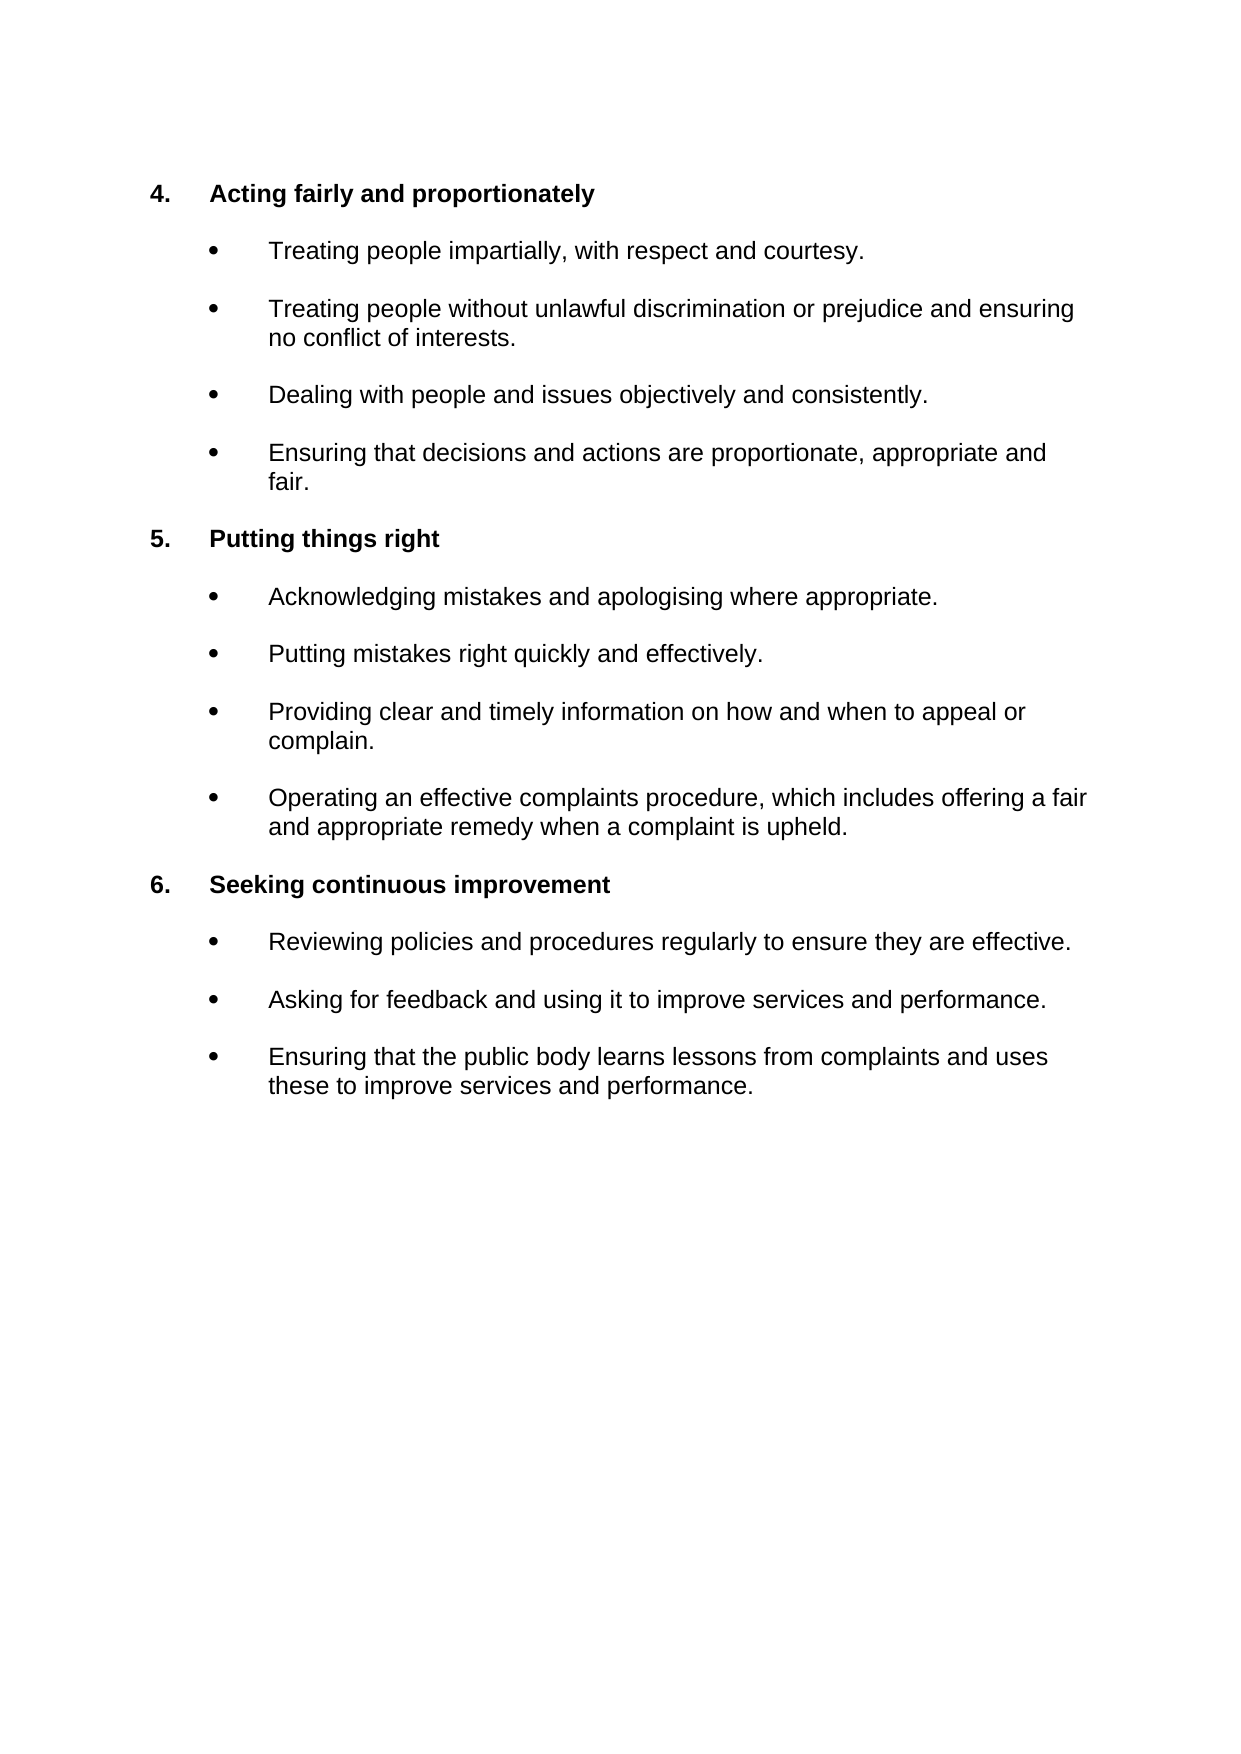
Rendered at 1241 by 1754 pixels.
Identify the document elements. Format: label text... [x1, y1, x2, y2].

text 4. Acting fairly and proportionately [150, 179, 1090, 207]
list Dealing with people and issues objectively and consistently. [209, 380, 1090, 409]
list Reviewing policies and procedures regularly to ensure they are effective. [209, 927, 1090, 956]
text 5. Putting things right [150, 524, 1090, 553]
list Treating people impartially, with respect and courtesy. [209, 236, 1090, 265]
text 6. Seeking continuous improvement [150, 869, 1090, 898]
list Providing clear and timely information on how and when to appeal or complain. [209, 697, 1090, 754]
list Ensuring that the public body learns lessons from complaints and uses these to improve services and performance. [209, 1042, 1090, 1100]
list Asking for feedback and using it to improve services and performance. [209, 985, 1090, 1013]
list Putting mistakes right quickly and effectively. [209, 639, 1090, 668]
list Treating people without unlawful discrimination or prejudice and ensuring no conflict of interests. [209, 294, 1090, 351]
list Acknowledging mistakes and apologising where appropriate. [209, 582, 1090, 611]
list Ensuring that decisions and actions are proportionate, appropriate and fair. [209, 438, 1090, 495]
list Operating an effective complaints procedure, which includes offering a fair and appropriate remedy when a complaint is upheld. [209, 783, 1090, 841]
